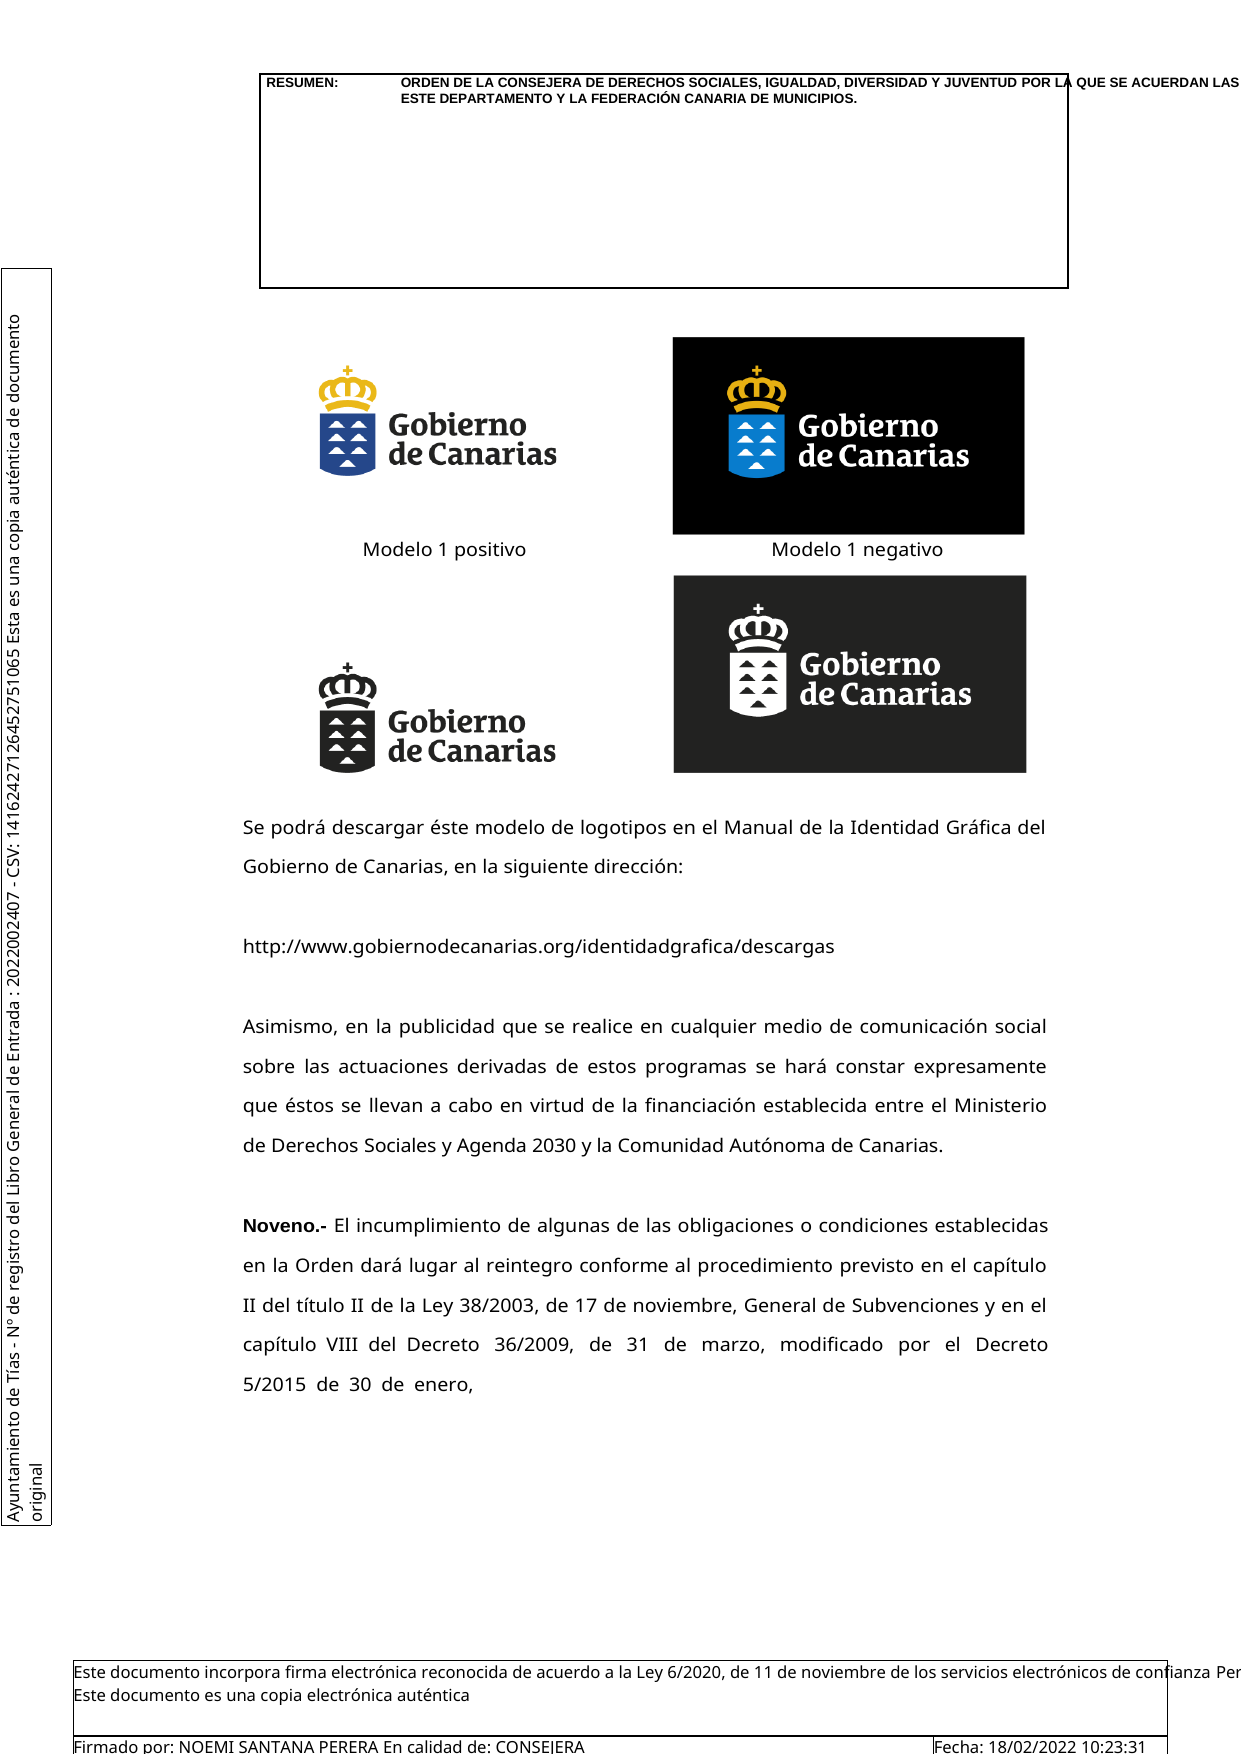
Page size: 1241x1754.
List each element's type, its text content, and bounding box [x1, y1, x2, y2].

text Se podrá descargar éste modelo de logotipos en el Manual de la Identidad Gráfica del Gobierno de Canarias, en la siguiente dirección: [243, 814, 1047, 879]
text Ayuntamiento de Tías - Nº de registro del Libro General de Entrada : 2022002407 - CSV: 14162427126452751065 Esta es una copia auténtica de documento original [2, 270, 47, 1525]
picture [318, 365, 557, 476]
picture [318, 662, 556, 773]
picture [672, 337, 1025, 535]
text Noveno.- El incumplimiento de algunas de las obligaciones o condiciones establecidas en la Orden dará lugar al reintegro conforme al procedimiento previsto en el capítulo II del título II de la Ley 38/2003, de 17 de noviembre, General de Subvenciones y en el capítulo VIII del Decreto 36/2009, de 31 de marzo, modificado por el Decreto 5/2015 de 30 de enero, [243, 1212, 1048, 1397]
text http://www.gobiernodecanarias.org/identidadgrafica/descargas [243, 933, 1180, 959]
text Modelo 1 positivo Modelo 1 negativo [362, 338, 1180, 562]
picture [673, 575, 1027, 773]
text Asimismo, en la publicidad que se realice en cualquier medio de comunicación social sobre las actuaciones derivadas de estos programas se hará constar expresamente que éstos se llevan a cabo en virtud de la financiación establecida entre el Ministerio de Derechos Sociales y Agenda 2030 y la Comunidad Autónoma de Canarias. [243, 1013, 1048, 1158]
